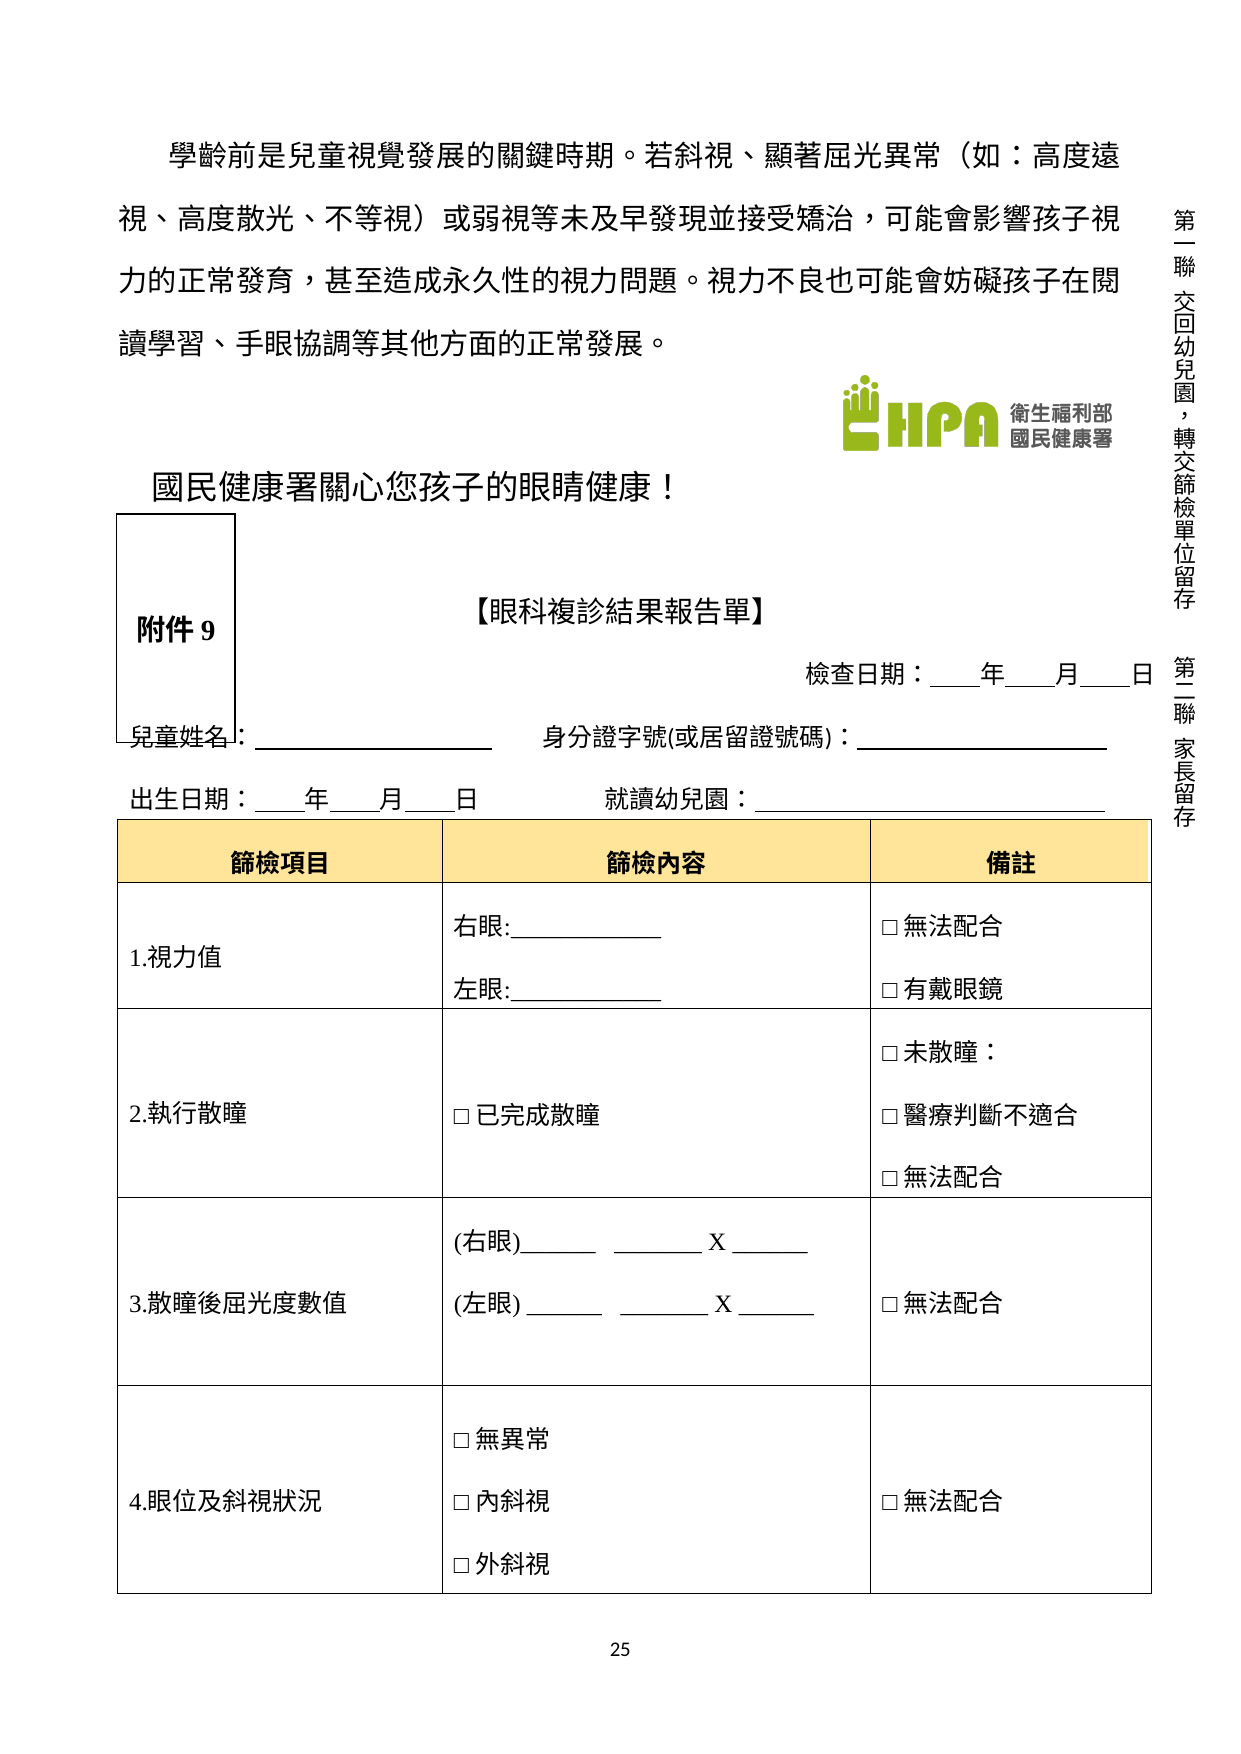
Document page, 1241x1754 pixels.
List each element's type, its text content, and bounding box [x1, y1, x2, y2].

table_header 檢查日期： 年 月 日 [236, 631, 1148, 693]
text 【眼科複診結果報告單】 [1148, 194, 1209, 1271]
table_cell □ 無法配合 [871, 1198, 1151, 1385]
table_header 篩檢內容 [443, 820, 870, 882]
table_cell 1.視力值 [118, 883, 442, 1008]
table_cell □ 無異常 □ 內斜視 □ 外斜視 [443, 1386, 870, 1593]
text 國民健康署關心您孩子的眼睛健康！ [118, 443, 1122, 506]
text 【眼科複診結果報告單】 [236, 568, 1122, 631]
table_header 篩檢項目 [118, 820, 442, 882]
table_cell (右眼)______ _______ X ______ (左眼) ______ _______ X ______ [443, 1198, 870, 1385]
text 附件9 [132, 607, 219, 649]
table_cell □ 無法配合 □ 有戴眼鏡 [871, 883, 1148, 1008]
table_cell 2.執行散瞳 [118, 1009, 442, 1197]
table_cell 出生日期： 年 月 日 就讀幼兒園： [118, 756, 1148, 818]
table_cell 4.眼位及斜視狀況 [118, 1386, 442, 1593]
text 學齡前是兒童視覺發展的關鍵時期。若斜視、顯著屈光異常（如：高度遠視、高度散光、不等視）或弱視等未及早發現並接受矯治，可能會影響孩子視力的正常發育，甚至造成永久性的視力問題。視力不良也可能會妨礙孩子在閱讀學習、手眼協調等其他方面的正常發展。 [118, 112, 1122, 362]
table_cell □ 未散瞳： □ 醫療判斷不適合 □ 無法配合 [871, 1009, 1148, 1197]
table_header 備註 [871, 820, 1148, 882]
text 第一聯 交回幼兒園，轉交篩檢單位留存 第二聯 家長留存 [1168, 209, 1201, 1256]
table_cell □ 無法配合 [871, 1386, 1151, 1593]
table_cell 3.散瞳後屈光度數值 [118, 1198, 442, 1385]
table_cell 右眼:____________ 左眼:____________ [443, 883, 870, 1008]
table_cell 兒童姓名： 身分證字號(或居留證號碼)： [118, 694, 1148, 756]
table_cell □ 已完成散瞳 [443, 1009, 870, 1197]
